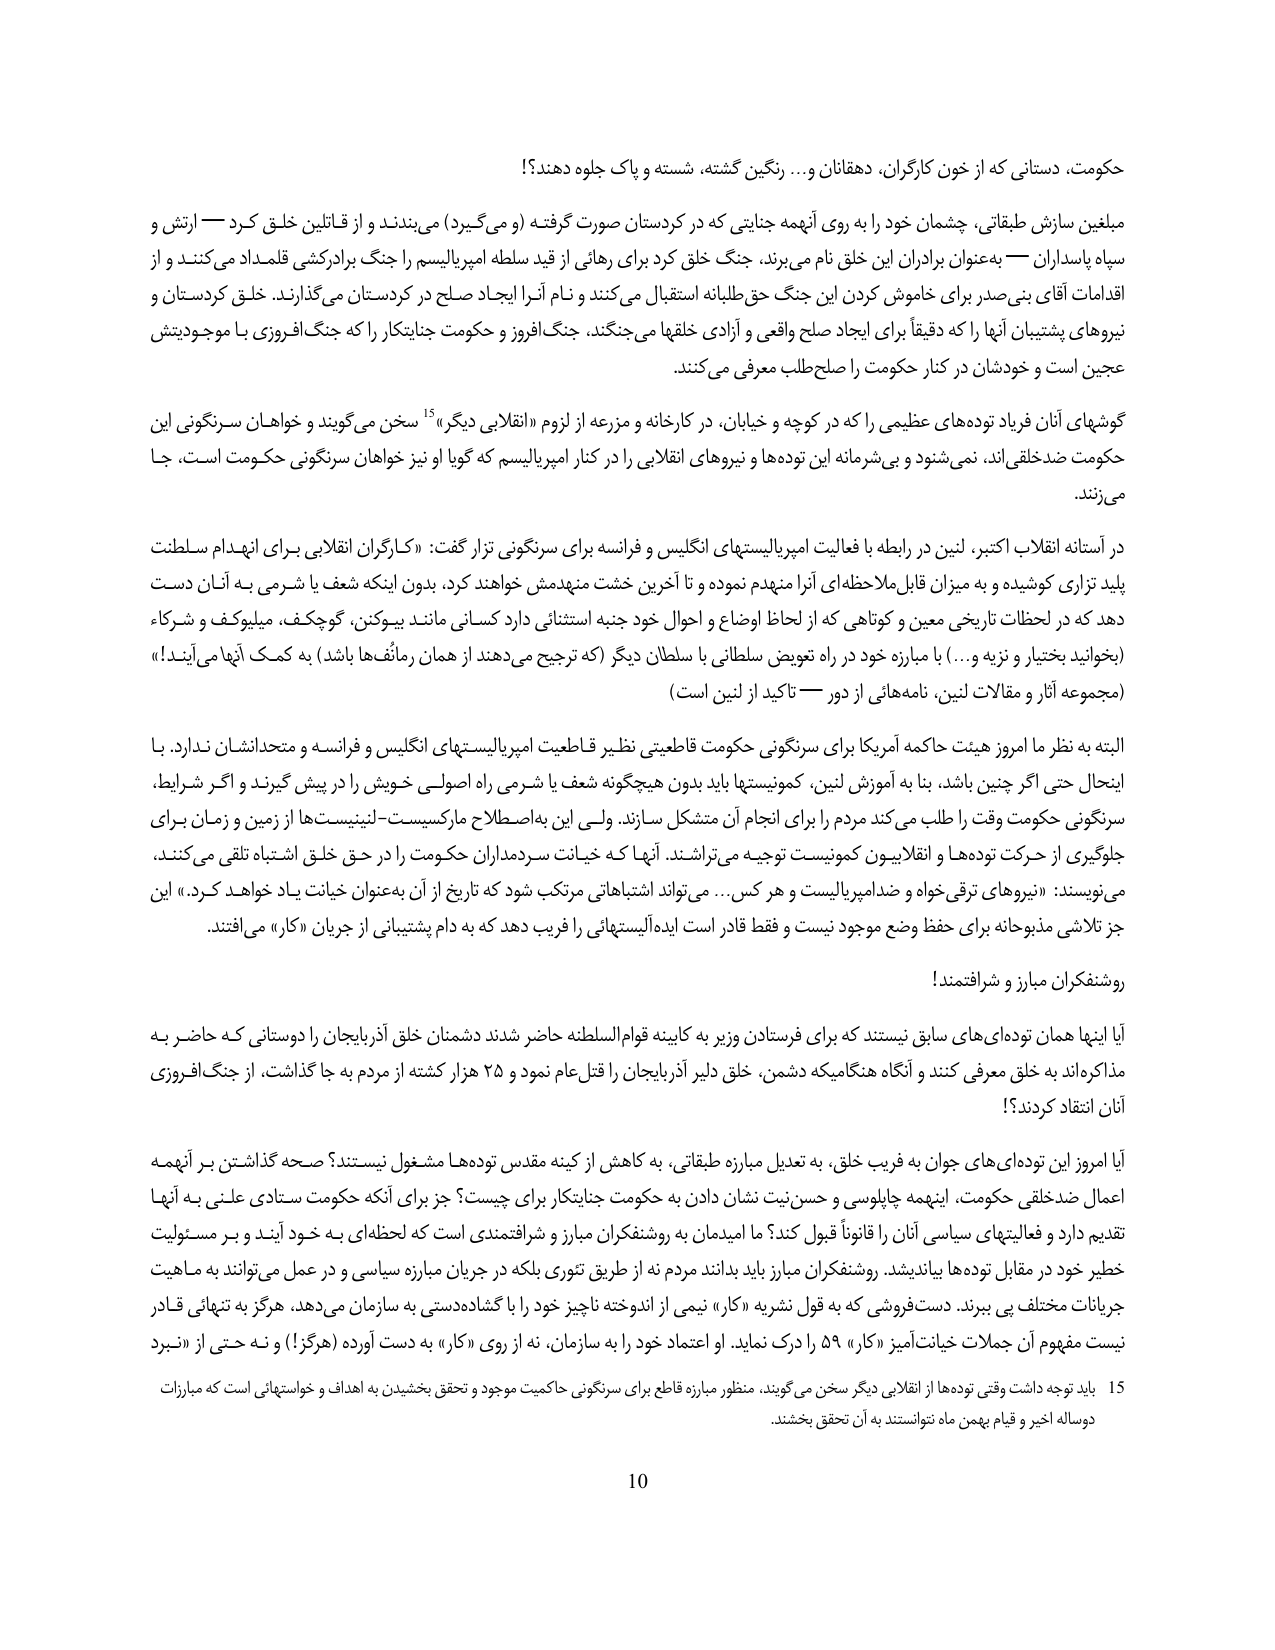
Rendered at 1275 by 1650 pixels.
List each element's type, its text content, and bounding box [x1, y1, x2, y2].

text آيا امروز اين توده‌ای‌های جوان به فريب خلق، به تعديل مبارزه طبقاتی، به کاهش از کينه مقدس توده‌ها مشغول نيستند؟ صحه گذاشتن بر آنهمه اعمال ضدخلقی حکومت، اينهمه چاپلوسی و حسن‌نيت نشان دادن به حکومت جنايتکار برای چيست؟ جز برای آنکه حکومت ستادی علنی به آنها تقديم دارد و فعاليتهای سياسی آنان را قانوناً قبول کند؟ ما اميدمان به روشنفکران مبارز و شرافتمندی است که لحظه‌ای به خود آيند و بر مسئوليت خطير خود در مقابل توده‌ها بيانديشد. روشنفکران مبارز بايد بدانند مردم نه از طريق تئوری بلکه در جريان مبارزه سياسی و در عمل می‌توانند به ماهيت جريانات مختلف پی ببرند. دست‌فروشی که به قول نشريه «کار» نيمی از اندوخته ناچيز خود را با گشاده‌دستی به سازمان می‌دهد، هرگز به تنهائی قادر نيست مفهوم آن جملات خيانت‌آميز «کار» ۵۹ را درک نمايد. او اعتماد خود را به سازمان، نه از روی «کار» به دست آورده (هرگز!) و نه حتی از «نبرد خلق». اينهمه اعتماد، اينهمه ايمان به سازمان محصول مبارزه سياسی-نظامی چريکهای فدائی خلق است و دست‌فروش فريب‌خورده به اميد آنکه اينها همان چريکهای فدائی خلق هستند، دست به چنين از‌خود‌گذشتگی قابل‌تقديسی می‌زند. به همين ترتيب، تنها جريان عملـی مبارزه است که ابعاد خيانت کنونی «کار» را آشکار خواهد کرد و توهم هواداران واقعی سازمان ما را در هم خواهد دريد. ولـی اکنون روشنفکران می‌توانند نقش بسيار بزرگی برای جلوگيری از اعمال خيانت‌آميز آنها بازی کنند. [150, 1143, 1125, 1360]
text بايد توجه داشت وقتی توده‌ها از انقلابی ديگر سخن می‌گويند، منظور مبارزه قاطع برای سرنگونی حاکميت موجود و تحقق بخشيدن به اهداف و خواستهائی است که مبارزات دوساله اخير و قيام بهمن ماه نتوانستند به آن تحقق بخشند. [150, 1374, 1125, 1434]
text جريان «کار» برای توجيه جنايات رژيم و لاپوشانی ماهيت ضدخلقی آن حاضر است خود را به هر دری بزند، از فريب توده‌ها تحت کلمات آراسته تا لجن‌پراکنی در مورد نيروهای انقلابی و مبارز. آنها می‌خواهند به هر ترتيب جنگ‌افروزی را که ناشی از ماهيت رژيم است، صرفاً يک «گرايش» معرفی کنند و تازه وقيحانه اعلام می‌کنند که زمينه اين «گرايش» را نيز انقلابيون کمونيست گويا با «چپ‌روی‌ها و حرکات آنارشيستی خود» فراهم می‌کنند. چه کسانی جز مبلغين سازش طبقاتی حاضر می‌شوند چهره کثيف حکومت را که به دليل خصومت ننگينش با توده‌های ستمديده هر روز کريه‌تر نشان داده داده می‌شود، اين‌چنين بيارايند؟ چه کسانی جز آنها که ايدئولوژی امپرياليستی سر و مغزشان را فاسد کرده، می‌توانند دستان به خون آغشته حکومت، دستانی که از خون کارگران، دهقانان و… رنگين گشته، شسته و پاک جلوه دهند؟! [150, 150, 1125, 186]
text گوشهای آنان فرياد توده‌های عظيمی را که در کوچه و خيابان، در کارخانه و مزرعه از لزوم «انقلابی ديگر» سخن می‌گويند و خواهان سرنگونی اين حکومت ضدخلقی‌اند، نمی‌شنود و بی‌شرمانه اين توده‌ها و نيروهای انقلابی را در کنار امپرياليسم که گويا او نيز خواهان سرنگونی حکومت است، جا می‌زنند. [150, 403, 1125, 511]
text مبلغين سازش طبقاتی، چشمان خود را به روی آنهمه جنايتی که در کردستان صورت گرفته (و می‌گيرد) می‌بندند و از قاتلين خلق کرد — ارتش و سپاه پاسداران — به‌عنوان برادران اين خلق نام می‌برند، جنگ خلق کرد برای رهائی از قيد سلطه امپرياليسم را جنگ برادرکشی قلمداد می‌کنند و از اقدامات آقای بنی‌صدر برای خاموش کردن اين جنگ حق‌طلبانه استقبال می‌کنند و نام آنرا ايجاد صلح در کردستان می‌گذارند. خلق کردستان و نيروهای پشتيبان آنها را که دقيقاً برای ايجاد صلح واقعی و آزادی خلقها می‌جنگند، جنگ‌افروز و حکومت جنايتکار را که جنگ‌افروزی با موجوديتش عجين است و خودشان در کنار حکومت را صلح‌طلب معرفی می‌کنند. [150, 204, 1125, 385]
text البته به نظر ما امروز هيئت حاکمه آمريکا برای سرنگونی حکومت قاطعيتی نظير قاطعيت امپرياليستهای انگليس و فرانسه و متحدانشان ندارد. با اينحال حتی اگر چنين باشد، بنا به آموزش لنين، کمونيستها بايد بدون هيچگونه شعف يا شرمی راه اصولـی خويش را در پيش گيرند و اگر شرايط، سرنگونی حکومت وقت را طلب می‌کند مردم را برای انجام آن متشکل سازند. ولـی اين به‌اصطلاح مارکسيست-لنينيست‌ها از زمين و زمان برای جلوگيری از حرکت توده‌ها و انقلابيون کمونيست توجيه می‌تراشند. آنها که خيانت سردمداران حکومت را در حق خلق اشتباه تلقی می‌کنند، می‌نويسند: «نيروهای ترقی‌خواه و ضدامپرياليست و هر کس… می‌تواند اشتباهاتی مرتکب شود که تاريخ از آن به‌عنوان خيانت ياد خواهد کرد.» اين جز تلاشی مذبوحانه برای حفظ وضع موجود نيست و فقط قادر است ايده‌آليستهائی را فريب دهد که به دام پشتيبانی از جريان «کار» می‌افتند. [150, 728, 1125, 944]
text روشنفکران مبارز و شرافتمند! [150, 962, 1125, 999]
text در آستانه انقلاب اکتبر، لنين در رابطه با فعاليت امپرياليستهای انگليس و فرانسه برای سرنگونی تزار گفت: «کارگران انقلابی برای انهدام سلطنت پليد تزاری کوشيده و به ميزان قابل‌ملاحظه‌ای آنرا منهدم نموده و تا آخرين خشت منهدمش خواهند کرد، بدون اينکه شعف يا شرمی به آنان دست دهد که در لحظات تاريخی معين و کوتاهی که از لحاظ اوضاع و احوال خود جنبه استثنائی دارد کسانی مانند بيوکنن، گوچکف، ميليوکف و شرکاء (بخوانيد بختيار و نزيه و…) با مبارزه خود در راه تعويض سلطانی با سلطان ديگر (که ترجيح می‌دهند از همان رمانُف‌ها باشد) به کمک آنها می‌آيند!» (مجموعه آثار و مقالات لنين، نامه‌هائی از دور — تاکيد از لنين است) [150, 529, 1125, 710]
text آيا اينها همان توده‌ای‌های سابق نيستند که برای فرستادن وزير به کابينه قوام‌السلطنه حاضر شدند دشمنان خلق آذربايجان را دوستانی که حاضر به مذاکره‌اند به خلق معرفی کنند و آنگاه هنگاميکه دشمن، خلق دلير آذربايجان را قتل‌عام نمود و ۲۵ هزار کشته از مردم به جا گذاشت، از جنگ‌افروزی آنان انتقاد کردند؟! [150, 1017, 1125, 1125]
